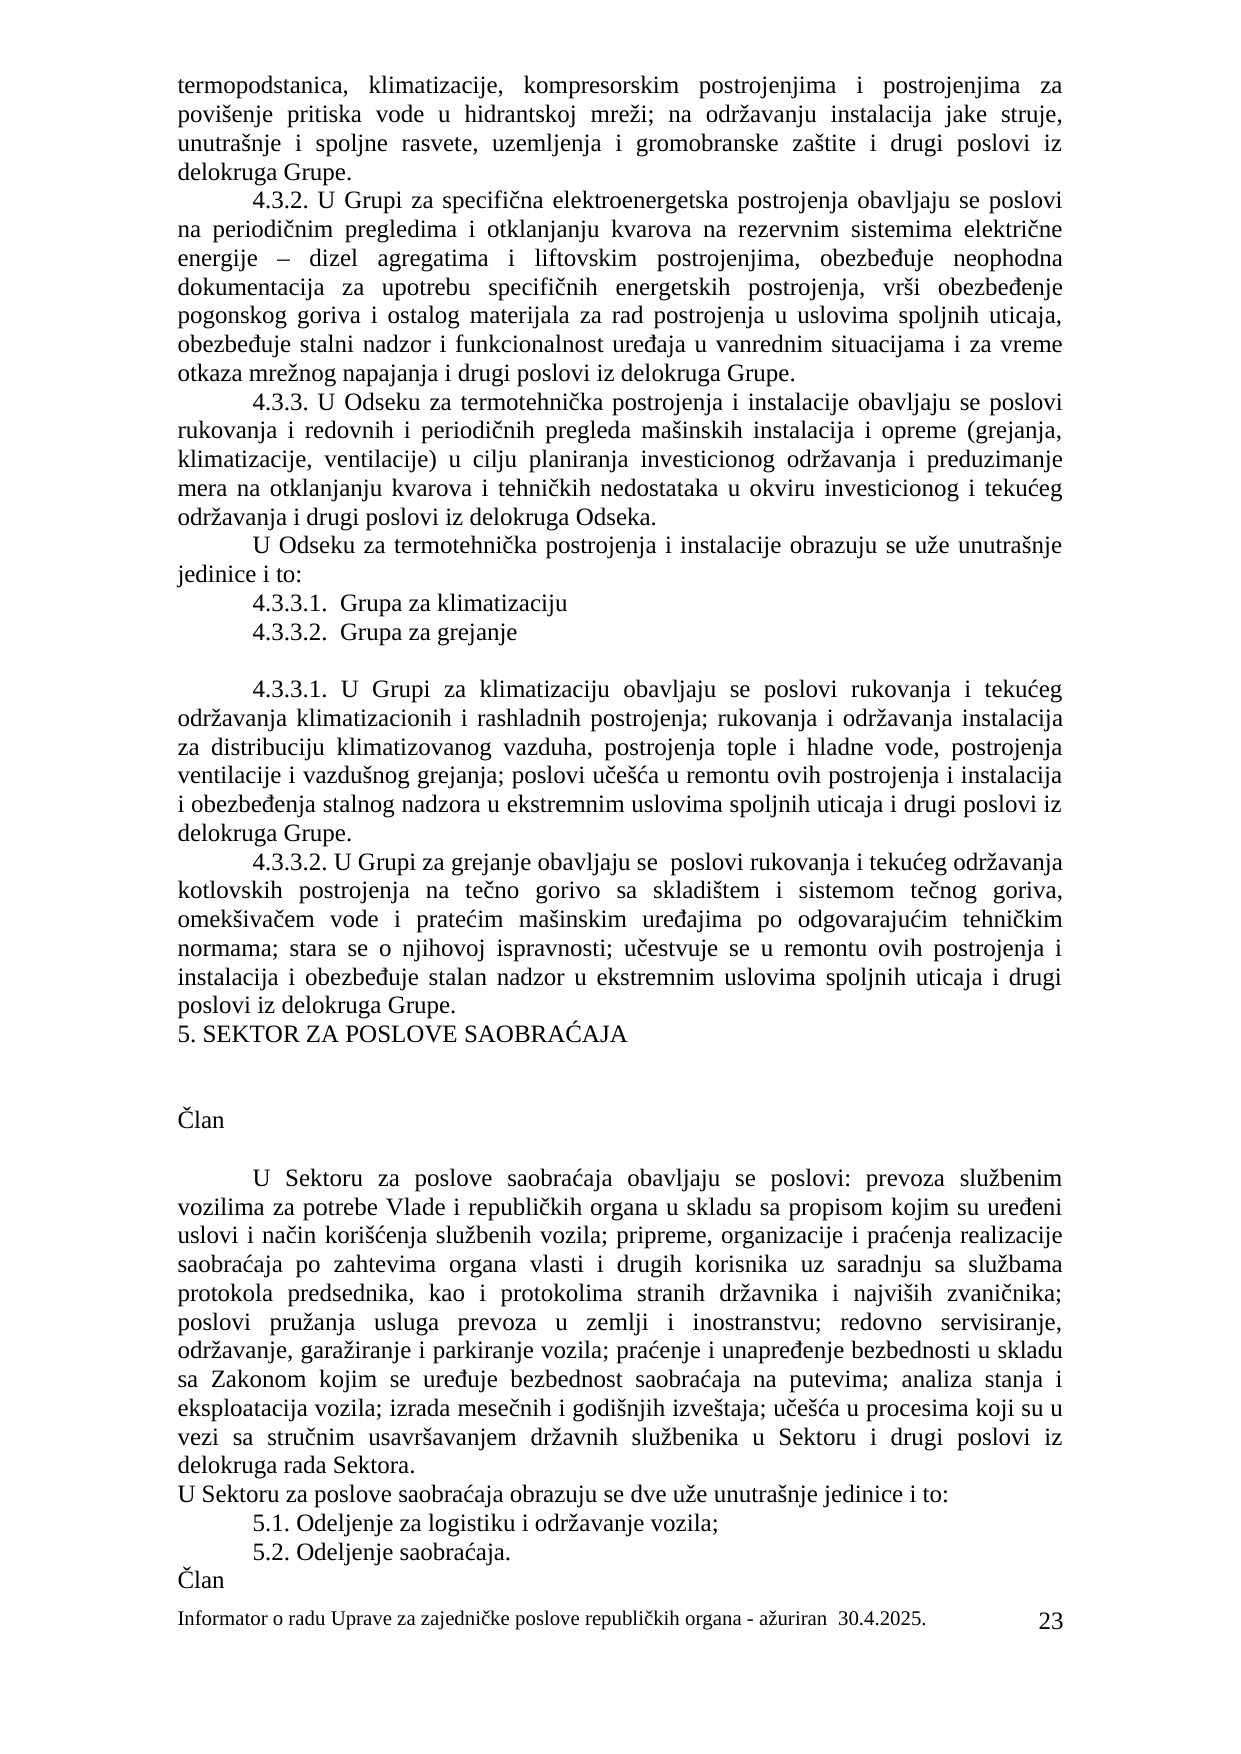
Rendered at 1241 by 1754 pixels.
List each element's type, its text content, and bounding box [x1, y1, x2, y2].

subtitle 4.3.3.2. U Grupi za grejanje obavljaju se poslovi rukovanja i tekućeg održavanja kotlovskih postrojenja na tečno gorivo sa skladištem i sistemom tečnog goriva, omekšivačem vode i pratećim mašinskim uređajima po odgovarajućim tehničkim normama; stara se o njihovoj ispravnosti; učestvuje se u remontu ovih postrojenja i instalacija i obezbeđuje stalan nadzor u ekstremnim uslovima spoljnih uticaja i drugi poslovi iz delokruga Grupe. [177, 847, 1063, 1019]
subtitle 4.3.2. U Grupi za specifična elektroenergetska postrojenja obavljaju se poslovi na periodičnim pregledima i otklanjanju kvarova na rezervnim sistemima električne energije – dizel agregatima i liftovskim postrojenjima, obezbeđuje neophodna dokumentacija za upotrebu specifičnih energetskih postrojenja, vrši obezbeđenje pogonskog goriva i ostalog materijala za rad postrojenja u uslovima spoljnih uticaja, obezbeđuje stalni nadzor i funkcionalnost uređaja u vanrednim situacijama i za vreme otkaza mrežnog napajanja i drugi poslovi iz delokruga Grupe. [177, 185, 1063, 387]
subtitle U Odseku za termotehnička postrojenja i instalacije obrazuju se uže unutrašnje jedinice i to: [177, 530, 1063, 588]
subtitle termopodstanica, klimatizacije, kompresorskim postrojenjima i postrojenjima za povišenje pritiska vode u hidrantskoj mreži; na održavanju instalacija jake struje, unutrašnje i spoljne rasvete, uzemljenja i gromobranske zaštite i drugi poslovi iz delokruga Grupe. [177, 70, 1063, 185]
subtitle 4.3.3.1. U Grupi za klimatizaciju obavljaju se poslovi rukovanja i tekućeg održavanja klimatizacionih i rashladnih postrojenja; rukovanja i održavanja instalacija za distribuciju klimatizovanog vazduha, postrojenja tople i hladne vode, postrojenja ventilacije i vazdušnog grejanja; poslovi učešća u remontu ovih postrojenja i instalacija i obezbeđenja stalnog nadzora u ekstremnim uslovima spoljnih uticaja i drugi poslovi iz delokruga Grupe. [177, 674, 1063, 847]
subtitle U Sektoru za poslove saobraćaja obrazuju se dve uže unutrašnje jedinice i to: [177, 1479, 1063, 1508]
subtitle 4.3.3.2. Grupa za grejanje [177, 617, 1063, 645]
subtitle 4.3.3.1. Grupa za klimatizaciju [177, 588, 1063, 617]
subtitle Član [177, 1565, 1063, 1594]
subtitle 5. SEKTOR ZA POSLOVE SAOBRAĆAJA [177, 1019, 1063, 1048]
subtitle 5.1. Odeljenje za logistiku i održavanje vozila; [177, 1508, 1063, 1537]
subtitle 5.2. Odeljenje saobraćaja. [177, 1537, 1063, 1565]
subtitle U Sektoru za poslove saobraćaja obavljaju se poslovi: prevoza službenim vozilima za potrebe Vlade i republičkih organa u skladu sa propisom kojim su uređeni uslovi i način korišćenja službenih vozila; pripreme, organizacije i praćenja realizacije saobraćaja po zahtevima organa vlasti i drugih korisnika uz saradnju sa službama protokola predsednika, kao i protokolima stranih državnika i najviših zvaničnika; poslovi pružanja usluga prevoza u zemlji i inostranstvu; redovno servisiranje, održavanje, garažiranje i parkiranje vozila; praćenje i unapređenje bezbednosti u skladu sa Zakonom kojim se uređuje bezbednost saobraćaja na putevima; analiza stanja i eksploatacija vozila; izrada mesečnih i godišnjih izveštaja; učešća u procesima koji su u vezi sa stručnim usavršavanjem državnih službenika u Sektoru i drugi poslovi iz delokruga rada Sektora. [177, 1163, 1063, 1479]
subtitle 4.3.3. U Odseku za termotehnička postrojenja i instalacije obavljaju se poslovi rukovanja i redovnih i periodičnih pregleda mašinskih instalacija i opreme (grejanja, klimatizacije, ventilacije) u cilju planiranja investicionog održavanja i preduzimanje mera na otklanjanju kvarova i tehničkih nedostataka u okviru investicionog i tekućeg održavanja i drugi poslovi iz delokruga Odseka. [177, 387, 1063, 530]
subtitle Član [177, 1105, 1063, 1134]
